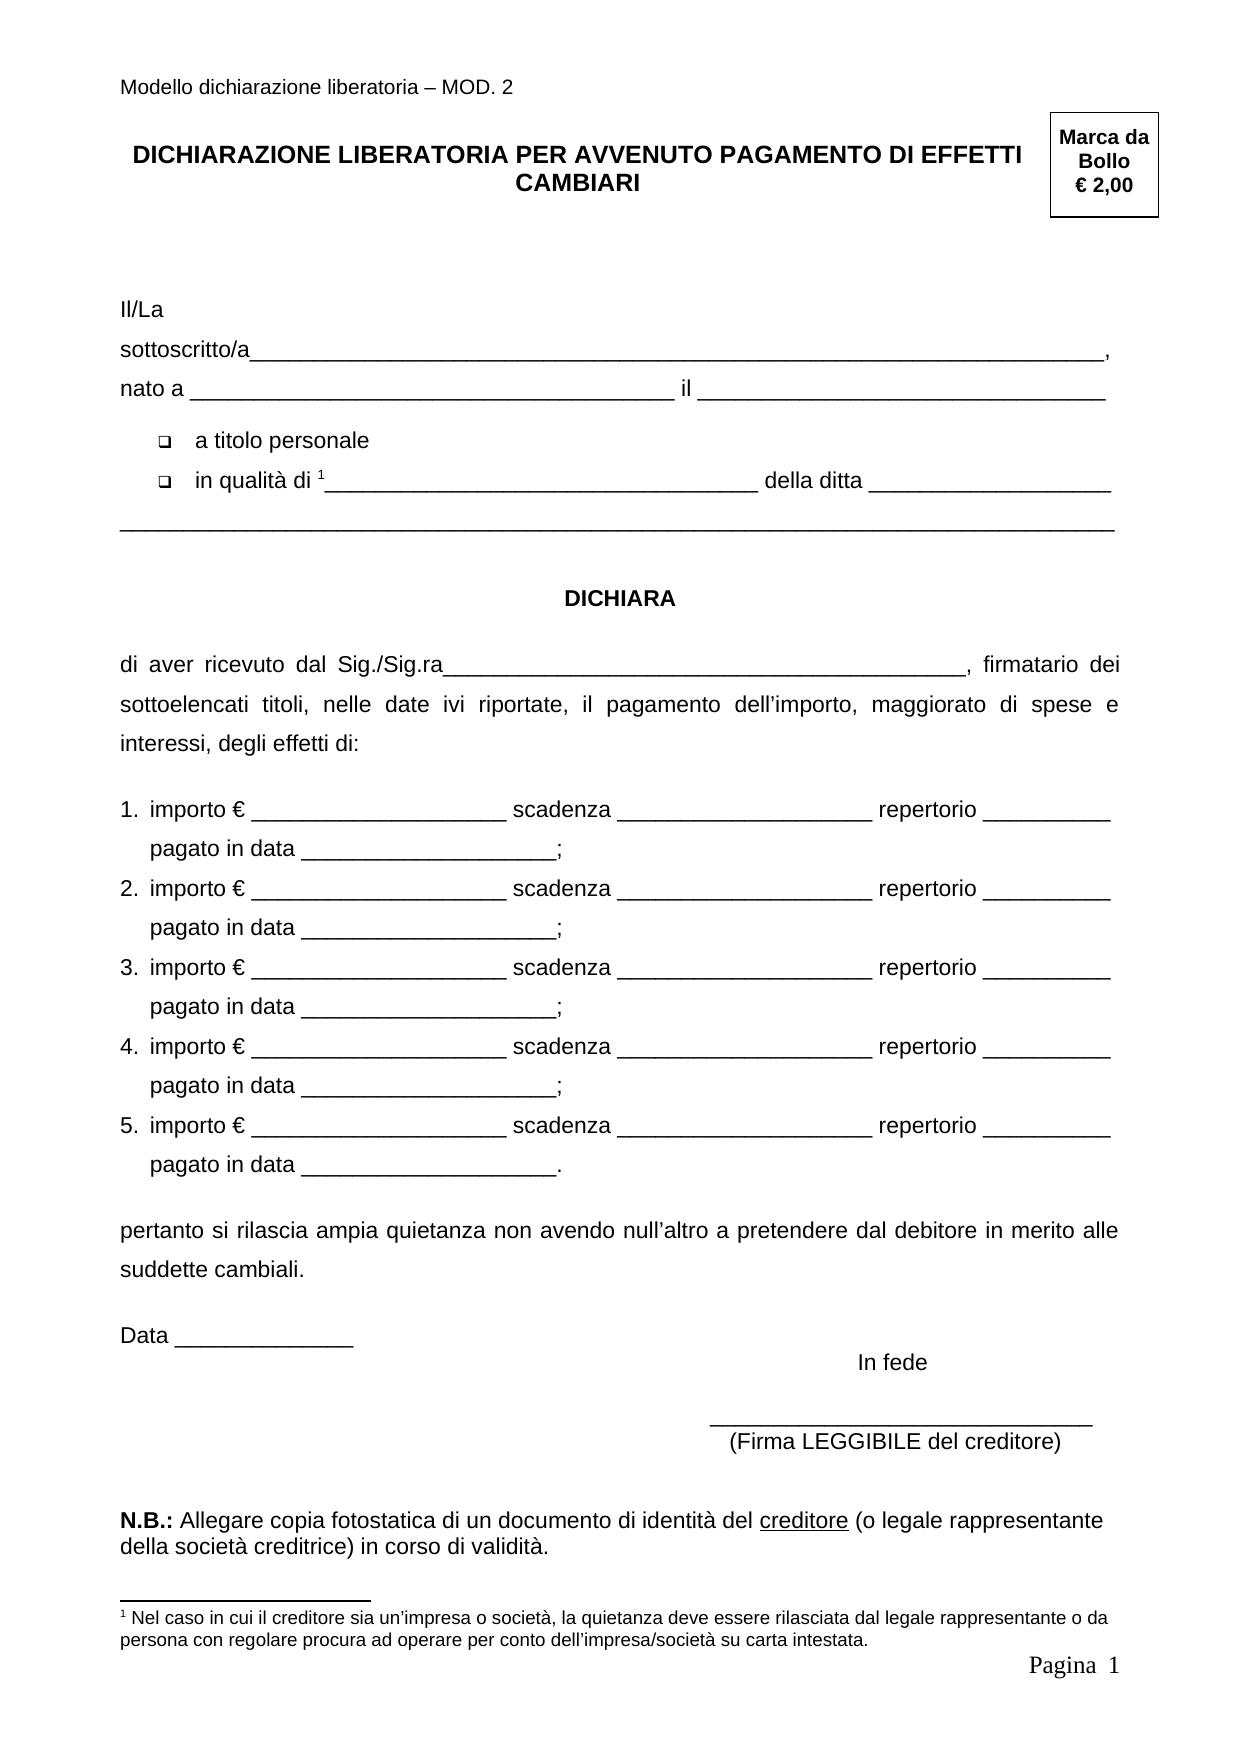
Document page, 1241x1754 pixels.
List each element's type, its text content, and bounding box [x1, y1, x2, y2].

table_header DICHIARAZIONE LIBERATORIA PER AVVENUTO PAGAMENTO DI EFFETTI CAMBIARI [105, 112, 1050, 216]
list importo € ____________________ scadenza ____________________ repertorio __________ pagato in data ____________________. [120, 1112, 1120, 1177]
text (Firma LEGGIBILE del creditore) [636, 1428, 1120, 1454]
text pertanto si rilascia ampia quietanza non avendo null’altro a pretendere dal debitore in merito alle suddette cambiali. [120, 1217, 1120, 1283]
text Il/La sottoscritto/a___________________________________________________________________, nato a ______________________________________ il ________________________________ [120, 296, 1120, 402]
list Nel caso in cui il creditore sia un’impresa o società, la quietanza deve essere rilasciata dal legale rappresentante o da persona con regolare procura ad operare per conto dell’impresa/società su carta intestata. [120, 1607, 1120, 1650]
list importo € ____________________ scadenza ____________________ repertorio __________ pagato in data ____________________; [120, 1033, 1120, 1098]
text Data ______________ [120, 1322, 1120, 1349]
text DICHIARA [120, 585, 1120, 612]
list in qualità di __________________________________ della ditta ___________________ [157, 467, 1120, 493]
list a titolo personale [157, 427, 1120, 454]
text In fede [857, 1349, 1120, 1375]
list importo € ____________________ scadenza ____________________ repertorio __________ pagato in data ____________________; [120, 796, 1120, 862]
text di aver ricevuto dal Sig./Sig.ra_________________________________________, firmatario dei sottoelencati titoli, nelle date ivi riportate, il pagamento dell’importo, maggiorato di spese e interessi, degli effetti di: [120, 651, 1120, 756]
text N.B.: Allegare copia fotostatica di un documento di identità del creditore (o legale rappresentante della società creditrice) in corso di validità. [120, 1507, 1120, 1559]
text ______________________________________________________________________________ [120, 506, 1120, 533]
list importo € ____________________ scadenza ____________________ repertorio __________ pagato in data ____________________; [120, 954, 1120, 1019]
table_header Marca da Bollo € 2,00 [1051, 113, 1158, 216]
text ______________________________ [120, 1401, 1120, 1428]
list importo € ____________________ scadenza ____________________ repertorio __________ pagato in data ____________________; [120, 875, 1120, 941]
